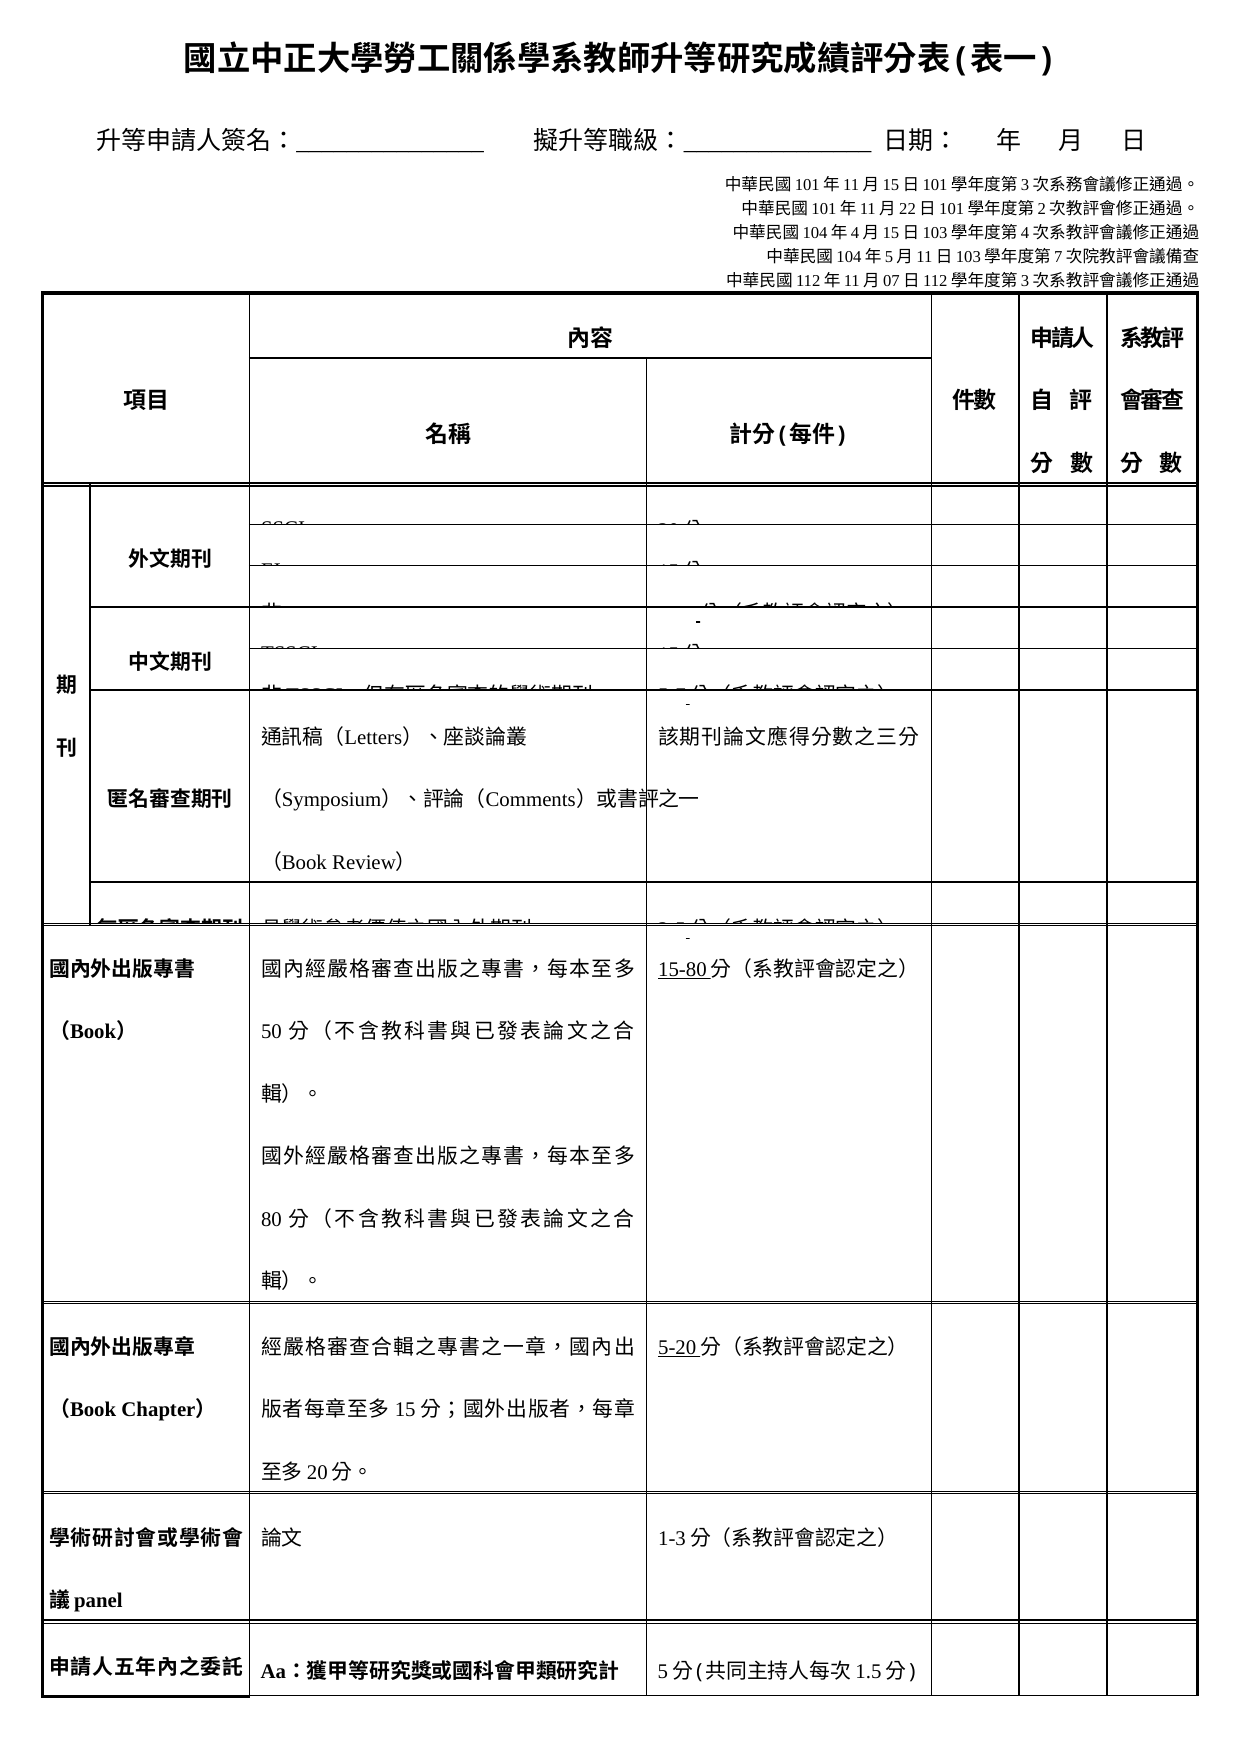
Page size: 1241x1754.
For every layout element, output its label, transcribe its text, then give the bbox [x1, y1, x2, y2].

table_cell 申請人五年內之委託 [44, 1624, 249, 1695]
table_cell [1108, 566, 1196, 606]
table_cell 論文 [250, 1494, 646, 1619]
table_cell [1020, 608, 1106, 647]
table_cell [1108, 1304, 1196, 1491]
table_cell 該期刊論文應得分數之三分之一 [647, 691, 931, 881]
table_cell [932, 525, 1018, 565]
table_cell 6-10分（系教評會認定之） [647, 566, 931, 606]
table_cell [1020, 566, 1106, 606]
table_cell [932, 1624, 1018, 1695]
text 升等申請人簽名：_______________ 擬升等職級：_______________ 日期： 年 月 日 [41, 97, 1201, 159]
table_cell 具學術參考價值之國內外期刊 [250, 883, 646, 922]
table_cell [932, 883, 1018, 922]
text 中華民國101年11月22日101學年度第2次教評會修正通過。 [41, 195, 1199, 219]
table_cell [1020, 883, 1106, 922]
table_cell [1020, 1494, 1106, 1619]
table_cell [1108, 608, 1196, 647]
table_cell [932, 926, 1018, 1301]
table_cell 中文期刊 [91, 608, 249, 689]
table_cell 經嚴格審查合輯之專書之一章，國內出版者每章至多15分；國外出版者，每章至多20分。 [250, 1304, 646, 1491]
table_header 內容 [250, 295, 931, 357]
table_cell [1108, 1624, 1196, 1695]
table_cell [1108, 1494, 1196, 1619]
table_cell 15分 [647, 525, 931, 565]
table_cell [1108, 649, 1196, 689]
table_cell EI [250, 525, 646, 565]
table_header 系教評會審查分 數 [1108, 295, 1196, 482]
table_cell Aa：獲甲等研究獎或國科會甲類研究計 [250, 1624, 646, 1695]
table_cell 5-20分（系教評會認定之） [647, 1304, 931, 1491]
table_cell [1020, 1304, 1106, 1491]
table_header 件數 [932, 295, 1018, 482]
table_cell [1108, 525, 1196, 565]
table_cell 學術研討會或學術會議panel [44, 1494, 249, 1619]
table_cell [1020, 649, 1106, 689]
table_cell 5-7分（系教評會認定之） [647, 649, 931, 689]
table_cell 2-5分（系教評會認定之） [647, 883, 931, 922]
text 中華民國104年4月15日103學年度第4次系教評會議修正通過 [41, 219, 1199, 243]
table_cell 5分(共同主持人每次1.5分) [647, 1624, 931, 1695]
table_cell [1108, 487, 1196, 523]
table_cell 1-3分（系教評會認定之） [647, 1494, 931, 1619]
table_header 項目 [44, 295, 249, 482]
table_header 申請人 自 評 分 數 [1020, 295, 1106, 482]
table_cell 期刊 [44, 487, 89, 922]
table_cell [932, 566, 1018, 606]
table_cell [932, 1494, 1018, 1619]
table_cell 非SSCI [250, 566, 646, 606]
text 中華民國101年11月15日101學年度第3次系務會議修正通過。 [41, 171, 1199, 195]
table_cell [1020, 487, 1106, 523]
table_cell 20分 [647, 487, 931, 523]
table_cell 匿名審查期刊 [91, 691, 249, 881]
table_cell 通訊稿（Letters）、座談論叢（Symposium）、評論（Comments）或書評（Book Review） [250, 691, 646, 881]
text 國立中正大學勞工關係學系教師升等研究成績評分表(表一) [41, 41, 1199, 78]
table_cell [1108, 926, 1196, 1301]
table_cell [1020, 1624, 1106, 1695]
table_cell [932, 649, 1018, 689]
table_cell 名稱 [250, 359, 646, 482]
table_cell [1108, 883, 1196, 922]
table_cell 國內外出版專書（Book） [44, 926, 249, 1301]
table_cell 非TSSCI，但有匿名審查的學術期刊 [250, 649, 646, 689]
table_cell SSCI [250, 487, 646, 523]
text 中華民國104年5月11日103學年度第7次院教評會議備查 [41, 243, 1199, 267]
table_cell [932, 487, 1018, 523]
table_cell [1020, 525, 1106, 565]
text 中華民國112年11月07日112學年度第3次系教評會議修正通過 [41, 267, 1199, 291]
table_cell 計分(每件) [647, 359, 931, 482]
table_cell 15分 [647, 608, 931, 647]
table_cell TSSCI [250, 608, 646, 647]
table_cell [932, 1304, 1018, 1491]
table_cell [1020, 926, 1106, 1301]
table_cell 國內經嚴格審查出版之專書，每本至多50分（不含教科書與已發表論文之合輯）。 國外經嚴格審查出版之專書，每本至多80分（不含教科書與已發表論文之合輯）。 [250, 926, 646, 1301]
table_cell 外文期刊 [91, 487, 249, 606]
table_cell 國內外出版專章（Book Chapter） [44, 1304, 249, 1491]
table_cell [932, 691, 1018, 881]
table_cell [1020, 691, 1106, 881]
table_cell 15-80分（系教評會認定之） [647, 926, 931, 1301]
table_cell 無匿名審查期刊 [91, 883, 249, 922]
table_cell [1108, 691, 1196, 881]
table_cell [932, 608, 1018, 647]
